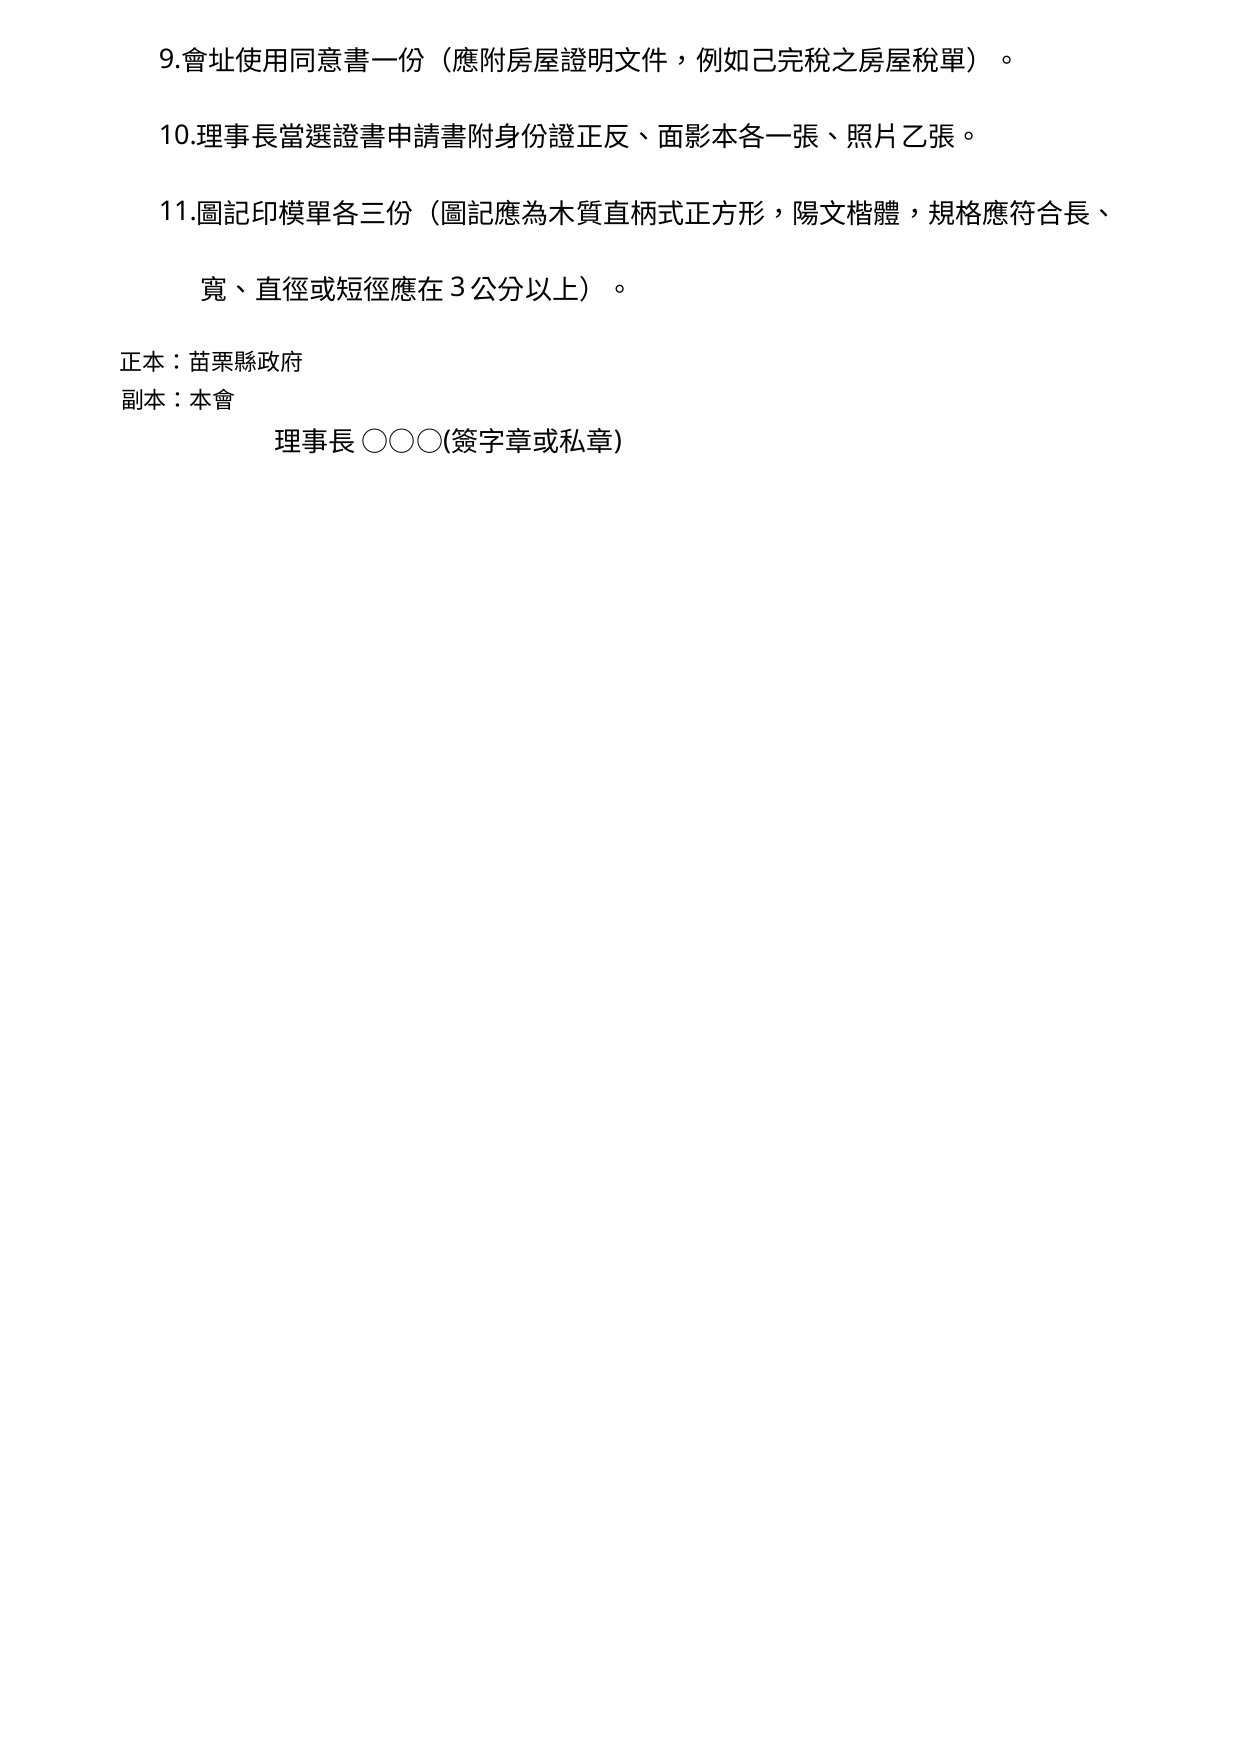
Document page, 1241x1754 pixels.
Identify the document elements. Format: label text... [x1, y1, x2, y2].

text 10.理事長當選證書申請書附身份證正反、面影本各一張、照片乙張。 [119, 115, 1137, 192]
text 11.圖記印模單各三份（圖記應為木質直柄式正方形，陽文楷體，規格應符合長、寬、直徑或短徑應在3公分以上）。 [119, 192, 1137, 344]
text 9.會址使用同意書一份（應附房屋證明文件，例如己完稅之房屋稅單）。 [119, 39, 1137, 115]
text 副本：本會 [75, 382, 1137, 420]
text 理事長 ○○○(簽字章或私章) [119, 420, 1137, 497]
text 正本：苗栗縣政府 [119, 344, 1137, 382]
